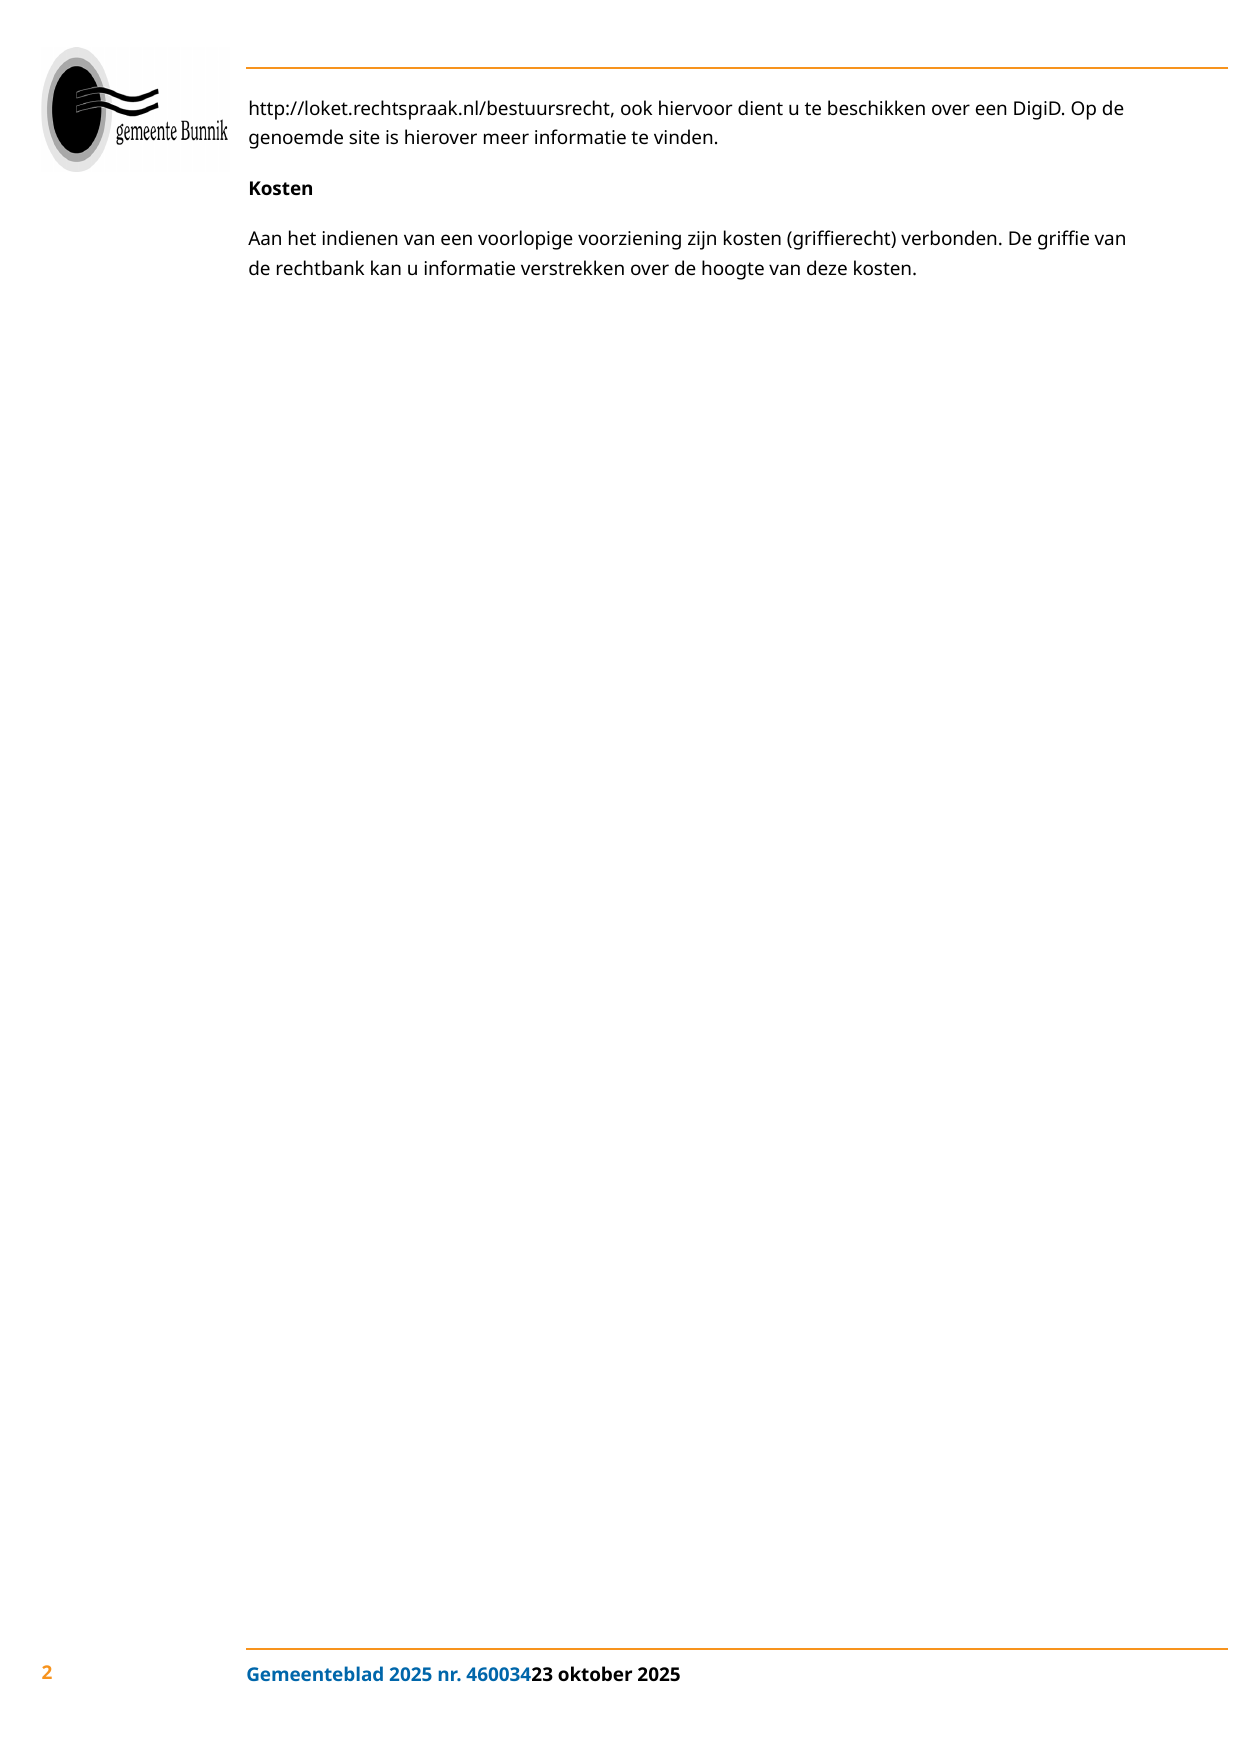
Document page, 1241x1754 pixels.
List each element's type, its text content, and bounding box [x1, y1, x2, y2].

text Kosten [248, 175, 1152, 201]
picture [41, 47, 231, 172]
text http://loket.rechtspraak.nl/bestuursrecht, ook hiervoor dient u te beschikken over een DigiD. Op de genoemde site is hierover meer informatie te vinden. [248, 95, 1152, 150]
text Aan het indienen van een voorlopige voorziening zijn kosten (griffierecht) verbonden. De griffie van de rechtbank kan u informatie verstrekken over de hoogte van deze kosten. [248, 225, 1152, 281]
